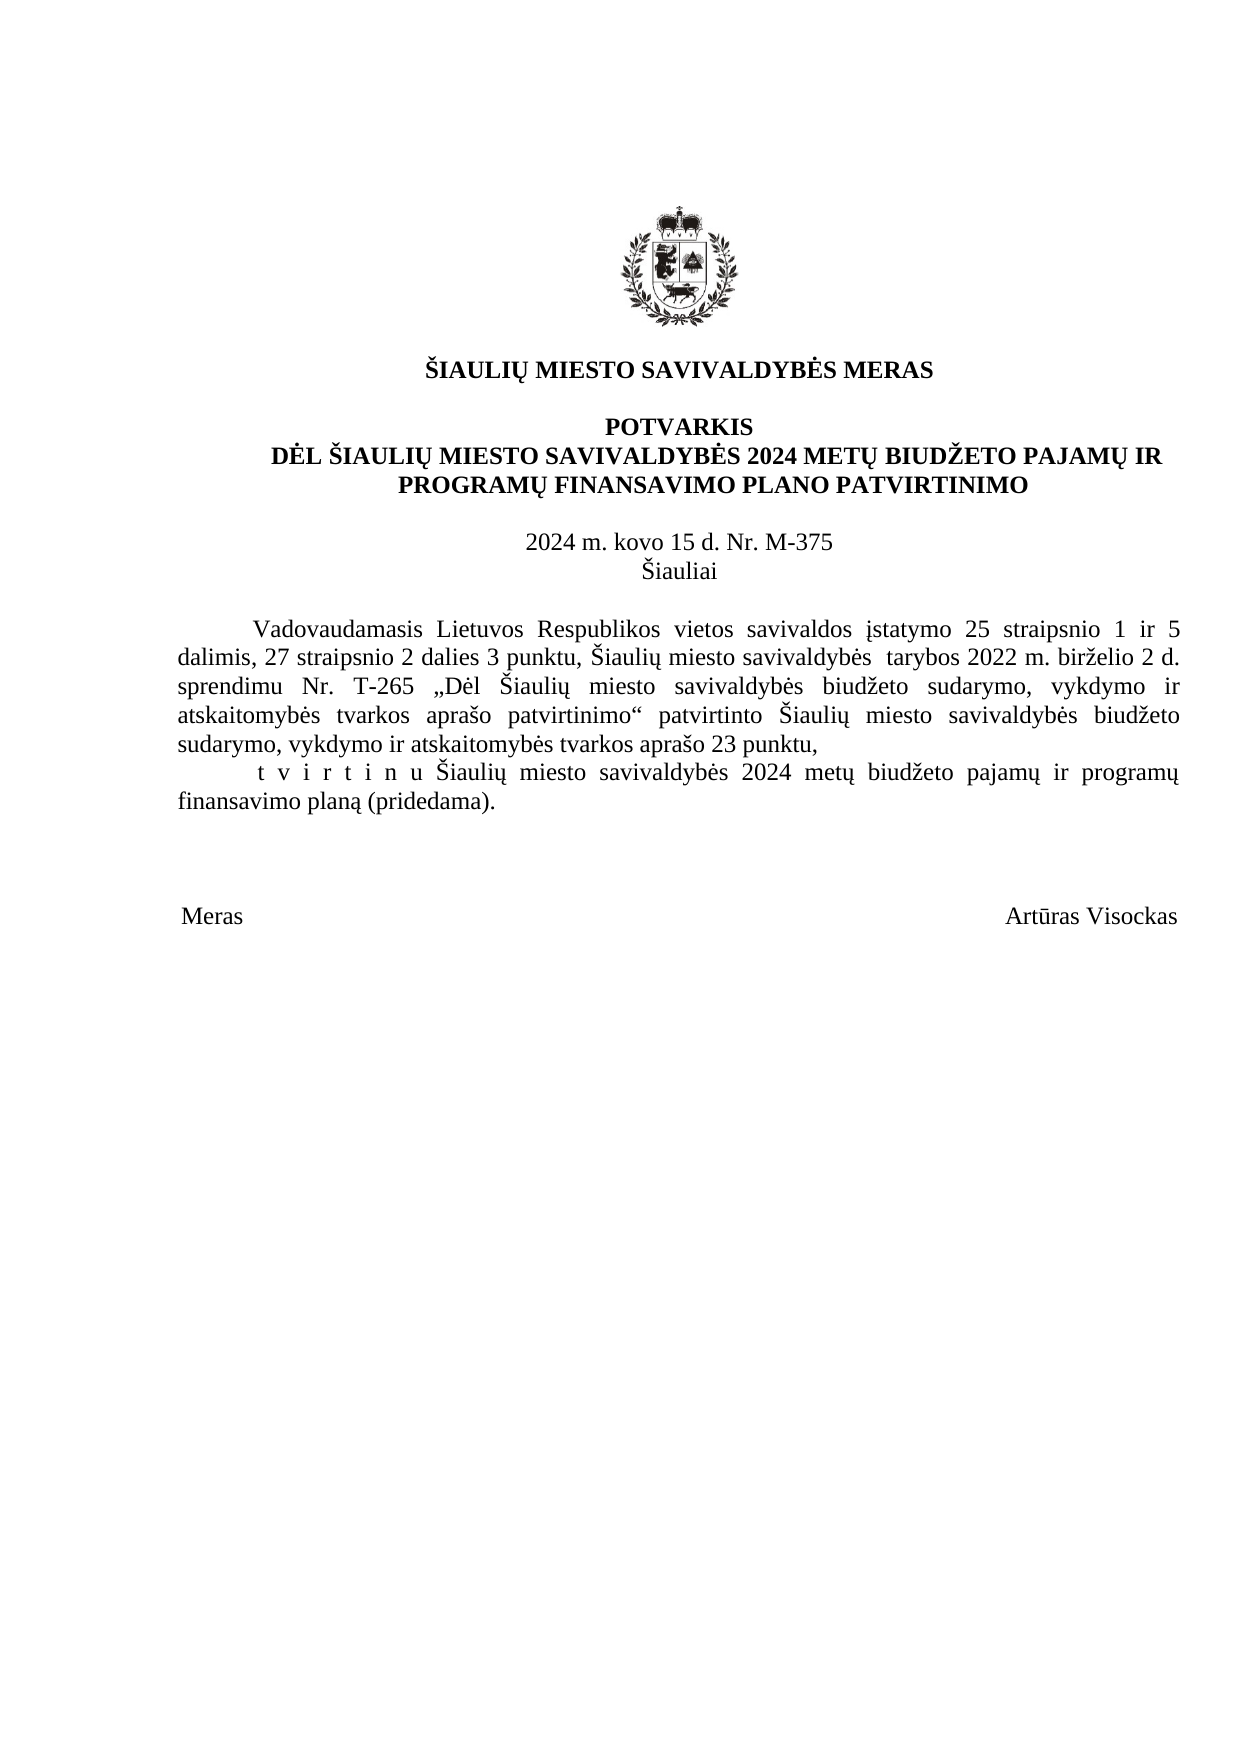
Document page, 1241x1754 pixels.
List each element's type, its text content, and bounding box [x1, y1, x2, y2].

text DĖL ŠIAULIŲ MIESTO SAVIVALDYBĖS 2024 METŲ BIUDŽETO PAJAMŲ IR PROGRAMŲ FINANSAVIMO PLANO PATVIRTINIMO [252, 441, 1181, 499]
text POTVARKIS [177, 412, 1181, 441]
text Meras Artūras Visockas [177, 901, 1181, 930]
text 2024 m. kovo 15 d. Nr. M-375 [177, 527, 1181, 556]
subtitle ŠIAULIŲ MIESTO SAVIVALDYBĖS MERAS [177, 355, 1181, 384]
text Vadovaudamasis Lietuvos Respublikos vietos savivaldos įstatymo 25 straipsnio 1 ir 5 dalimis, 27 straipsnio 2 dalies 3 punktu, Šiaulių miesto savivaldybės tarybos 2022 m. birželio 2 d. sprendimu Nr. T-265 „Dėl Šiaulių miesto savivaldybės biudžeto sudarymo, vykdymo ir atskaitomybės tvarkos aprašo patvirtinimo“ patvirtinto Šiaulių miesto savivaldybės biudžeto sudarymo, vykdymo ir atskaitomybės tvarkos aprašo 23 punktu, [177, 614, 1181, 757]
text Šiauliai [177, 556, 1181, 585]
text t v i r t i n u Šiaulių miesto savivaldybės 2024 metų biudžeto pajamų ir programų finansavimo planą (pridedama). [177, 757, 1181, 815]
